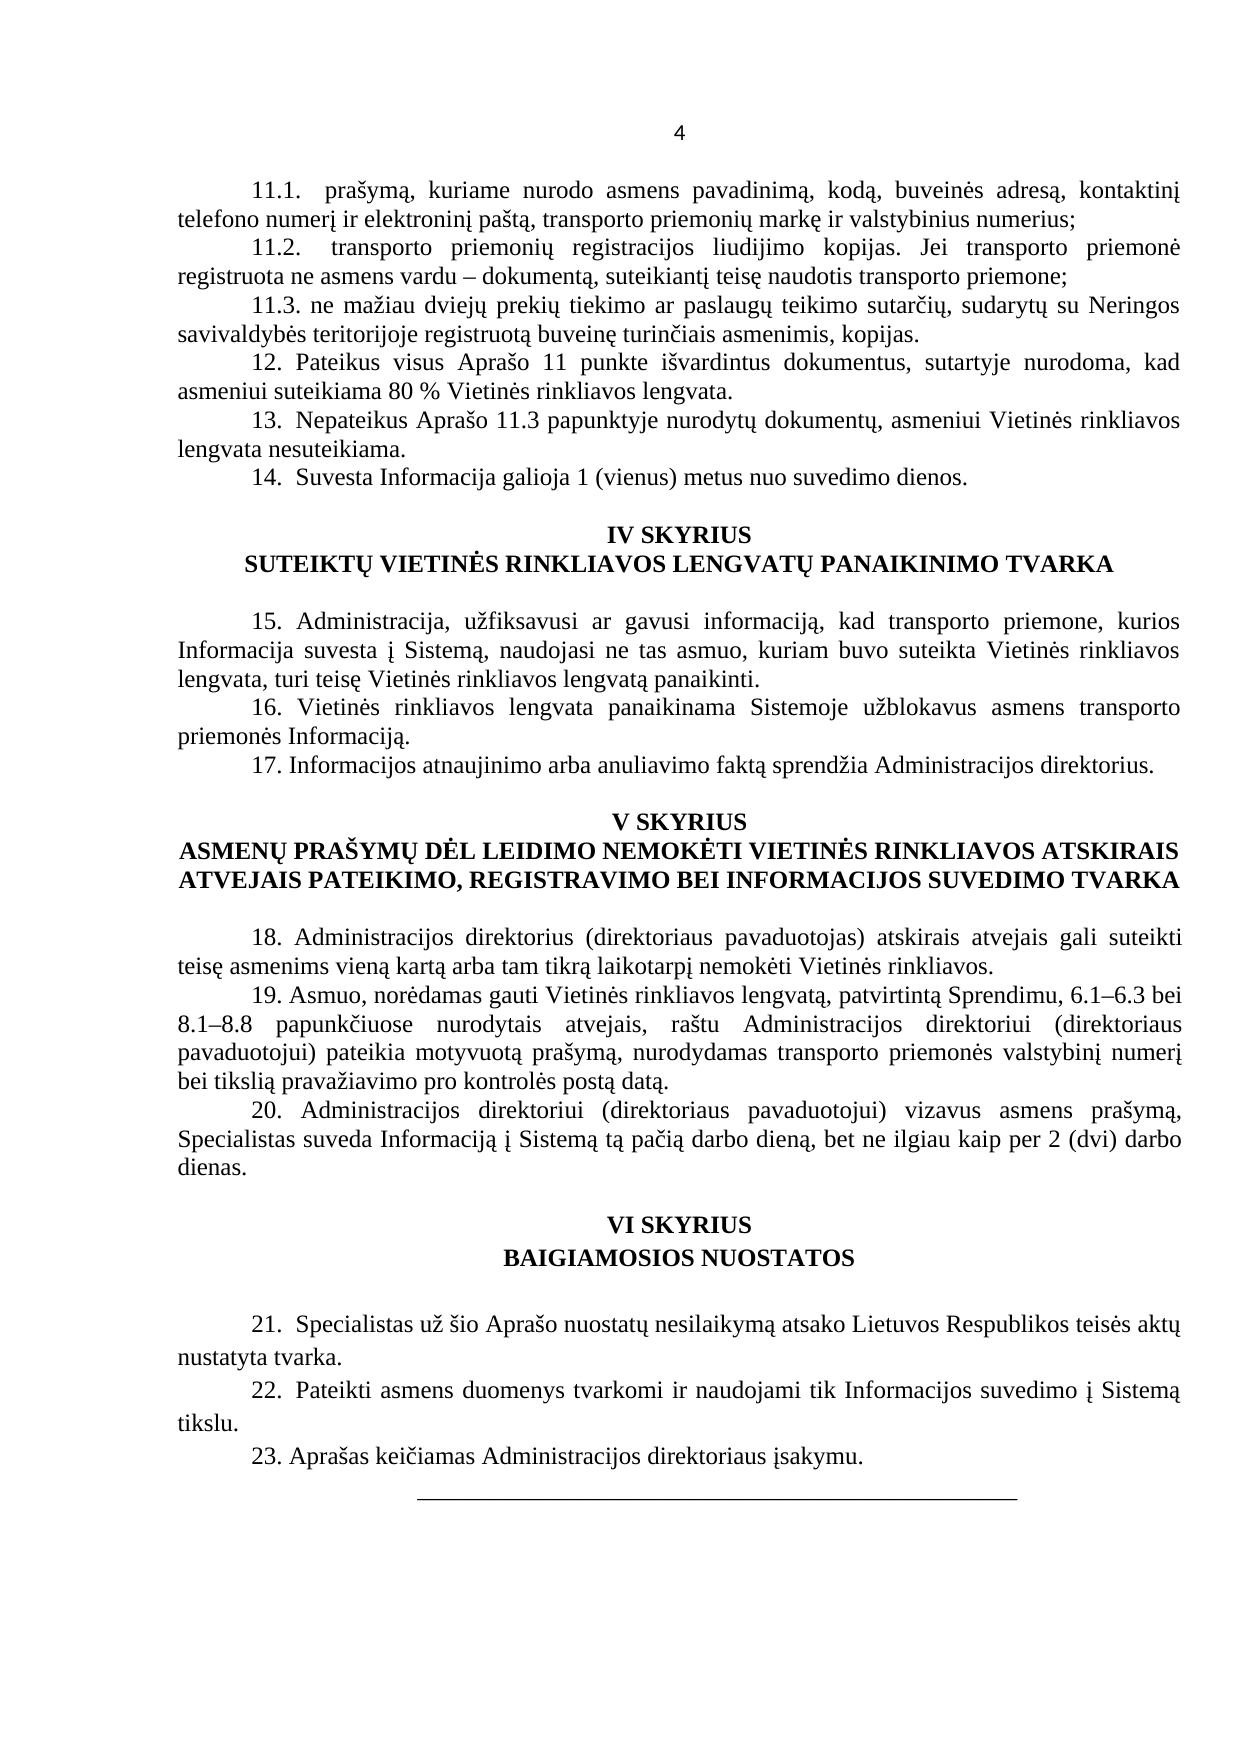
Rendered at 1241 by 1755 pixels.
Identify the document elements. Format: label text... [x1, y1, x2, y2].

text 13. Nepateikus Aprašo 11.3 papunktyje nurodytų dokumentų, asmeniui Vietinės rinkliavos lengvata nesuteikiama. [177, 405, 1181, 462]
text 17. Informacijos atnaujinimo arba anuliavimo faktą sprendžia Administracijos direktorius. [177, 750, 1181, 779]
text 16. Vietinės rinkliavos lengvata panaikinama Sistemoje užblokavus asmens transporto priemonės Informaciją. [177, 692, 1181, 750]
text 22. Pateikti asmens duomenys tvarkomi ir naudojami tik Informacijos suvedimo į Sistemą tikslu. [177, 1375, 1181, 1437]
text SUTEIKTŲ VIETINĖS RINKLIAVOS LENGVATŲ PANAIKINIMO TVARKA [177, 549, 1181, 577]
text VI SKYRIUS [177, 1210, 1181, 1239]
text IV SKYRIUS [177, 520, 1181, 549]
text 18. Administracijos direktorius (direktoriaus pavaduotojas) atskirais atvejais gali suteikti teisę asmenims vieną kartą arba tam tikrą laikotarpį nemokėti Vietinės rinkliavos. [177, 922, 1183, 980]
text ASMENŲ PRAŠYMŲ DĖL LEIDIMO NEMOKĖTI VIETINĖS RINKLIAVOS ATSKIRAIS ATVEJAIS PATEIKIMO, REGISTRAVIMO BEI INFORMACIJOS SUVEDIMO TVARKA [177, 836, 1181, 894]
text 14. Suvesta Informacija galioja 1 (vienus) metus nuo suvedimo dienos. [177, 462, 1181, 491]
text V SKYRIUS [177, 807, 1181, 836]
text 20. Administracijos direktoriui (direktoriaus pavaduotojui) vizavus asmens prašymą, Specialistas suveda Informaciją į Sistemą tą pačią darbo dieną, bet ne ilgiau kaip per 2 (dvi) darbo dienas. [177, 1095, 1183, 1181]
text 11.3. ne mažiau dviejų prekių tiekimo ar paslaugų teikimo sutarčių, sudarytų su Neringos savivaldybės teritorijoje registruotą buveinę turinčiais asmenimis, kopijas. [177, 290, 1181, 347]
text ________________________________________________ [177, 1474, 1183, 1503]
text 11.2. transporto priemonių registracijos liudijimo kopijas. Jei transporto priemonė registruota ne asmens vardu – dokumentą, suteikiantį teisę naudotis transporto priemone; [177, 232, 1181, 290]
text 21. Specialistas už šio Aprašo nuostatų nesilaikymą atsako Lietuvos Respublikos teisės aktų nustatyta tvarka. [177, 1309, 1181, 1371]
text 15. Administracija, užfiksavusi ar gavusi informaciją, kad transporto priemone, kurios Informacija suvesta į Sistemą, naudojasi ne tas asmuo, kuriam buvo suteikta Vietinės rinkliavos lengvata, turi teisę Vietinės rinkliavos lengvatą panaikinti. [177, 606, 1181, 692]
text 19. Asmuo, norėdamas gauti Vietinės rinkliavos lengvatą, patvirtintą Sprendimu, 6.1–6.3 bei 8.1–8.8 papunkčiuose nurodytais atvejais, raštu Administracijos direktoriui (direktoriaus pavaduotojui) pateikia motyvuotą prašymą, nurodydamas transporto priemonės valstybinį numerį bei tikslią pravažiavimo pro kontrolės postą datą. [177, 980, 1183, 1095]
text BAIGIAMOSIOS NUOSTATOS [177, 1243, 1181, 1272]
text 11.1. prašymą, kuriame nurodo asmens pavadinimą, kodą, buveinės adresą, kontaktinį telefono numerį ir elektroninį paštą, transporto priemonių markę ir valstybinius numerius; [177, 175, 1181, 232]
text 12. Pateikus visus Aprašo 11 punkte išvardintus dokumentus, sutartyje nurodoma, kad asmeniui suteikiama 80 % Vietinės rinkliavos lengvata. [177, 347, 1181, 405]
text 23. Aprašas keičiamas Administracijos direktoriaus įsakymu. [177, 1441, 1181, 1470]
